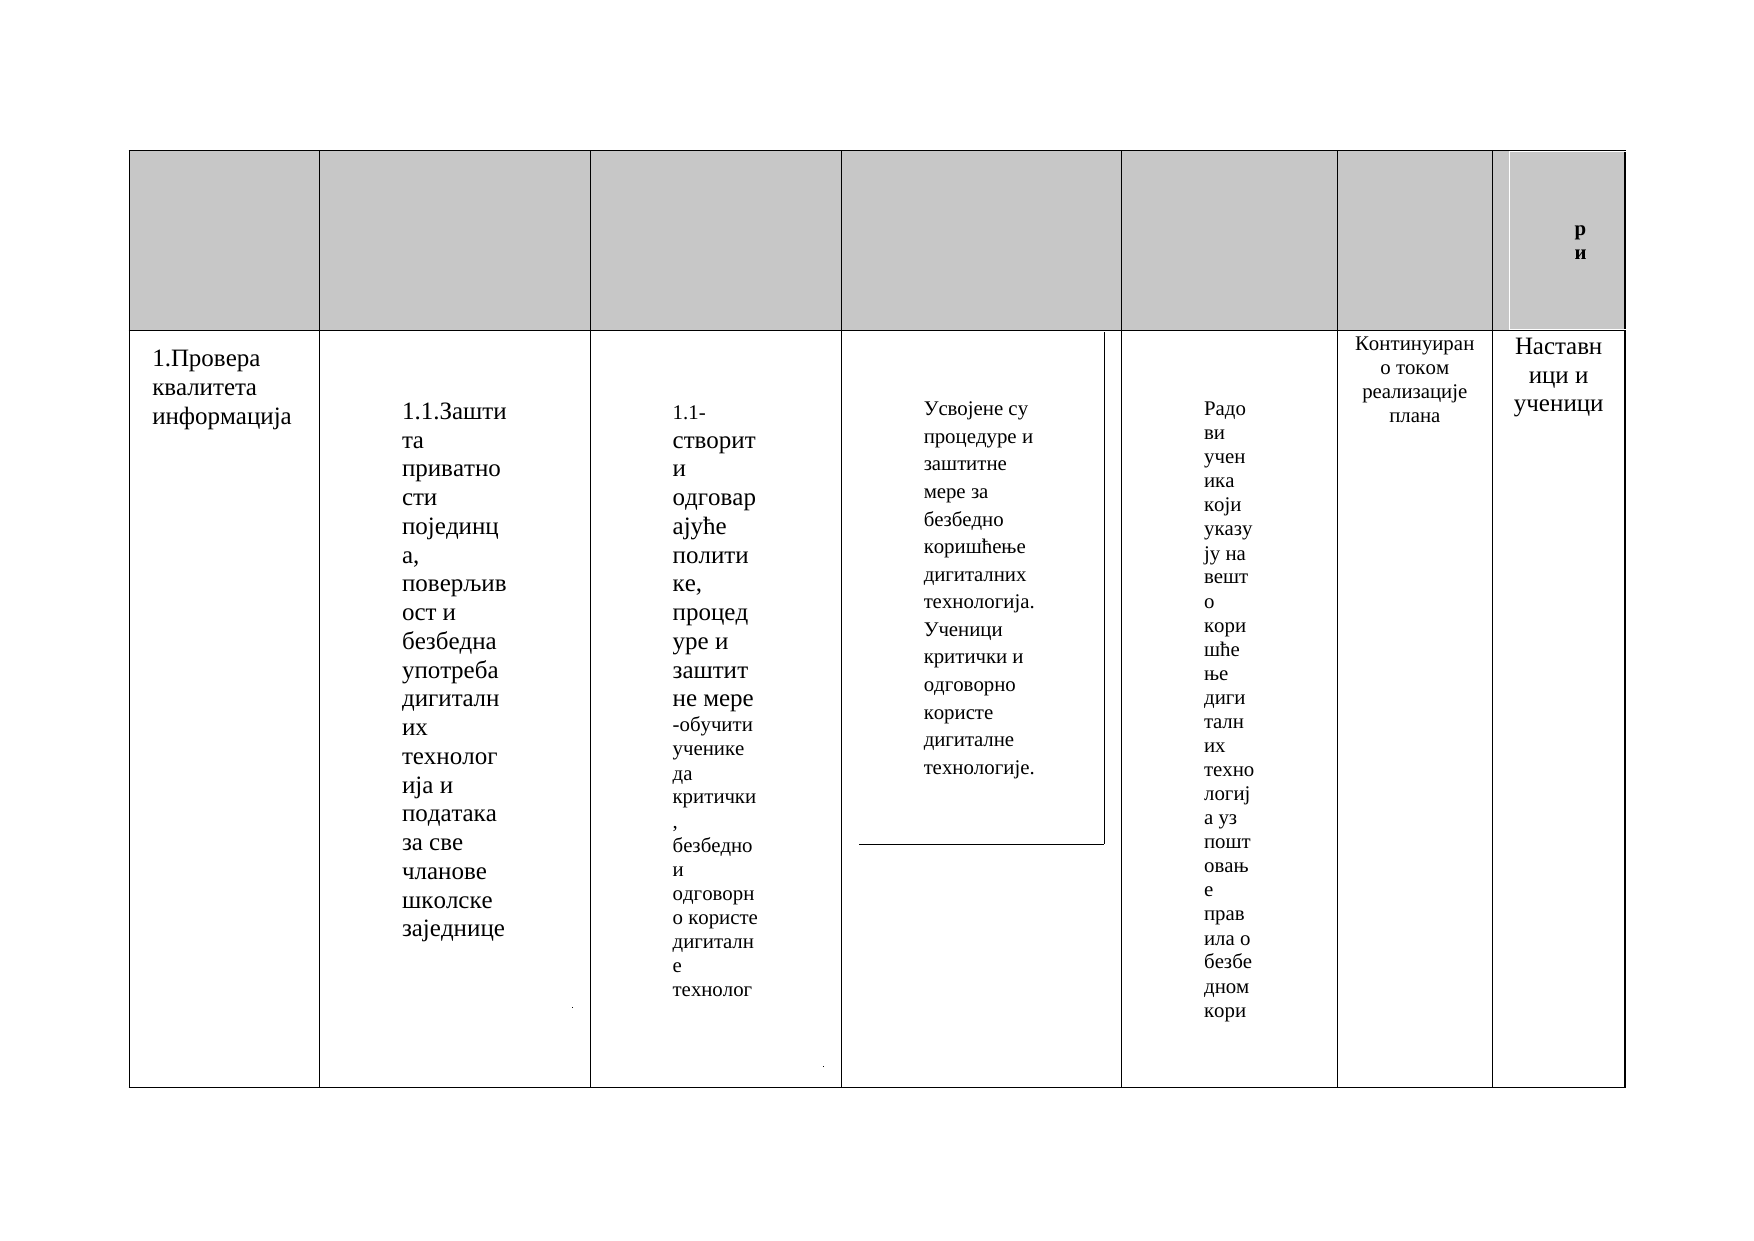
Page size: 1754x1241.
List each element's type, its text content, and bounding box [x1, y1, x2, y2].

table_cell [1320, 331, 1337, 1087]
table_cell 1.Провера квалитета информација [130, 331, 319, 1087]
table_cell [1122, 331, 1139, 1087]
table_cell Радови ученика који указују на вешто коришћење дигиталних технологија уз поштовање правила о безбедном кори [1140, 332, 1319, 1086]
table_cell 1.1.Заштита приватности појединца, поверљивост и безбедна употреба дигиталних технологија и података за све чланове школске заједнице [320, 331, 590, 1087]
table_cell Усвојене су процедуре и заштитне мере за безбедно коришћење дигиталних технологија. Ученици критички и одговорно користе дигиталне технологије. [842, 331, 1121, 1087]
table_cell ри [1510, 152, 1624, 329]
table_cell [591, 151, 841, 330]
table_cell 1.1- створити одговарајуће политике, процедуре и заштитне мере -обучити ученике да критички, безбедно и одговорно користе дигиталне технолог [591, 331, 841, 1087]
table_cell Наставници и ученици [1493, 331, 1624, 1087]
table_cell [1338, 151, 1492, 330]
table_cell [842, 151, 1121, 330]
table_cell [320, 151, 590, 330]
table_cell [1122, 151, 1337, 330]
table_cell [1493, 151, 1509, 330]
table_cell [130, 151, 319, 330]
table_cell Континуирано током реализације плана [1338, 331, 1492, 1087]
